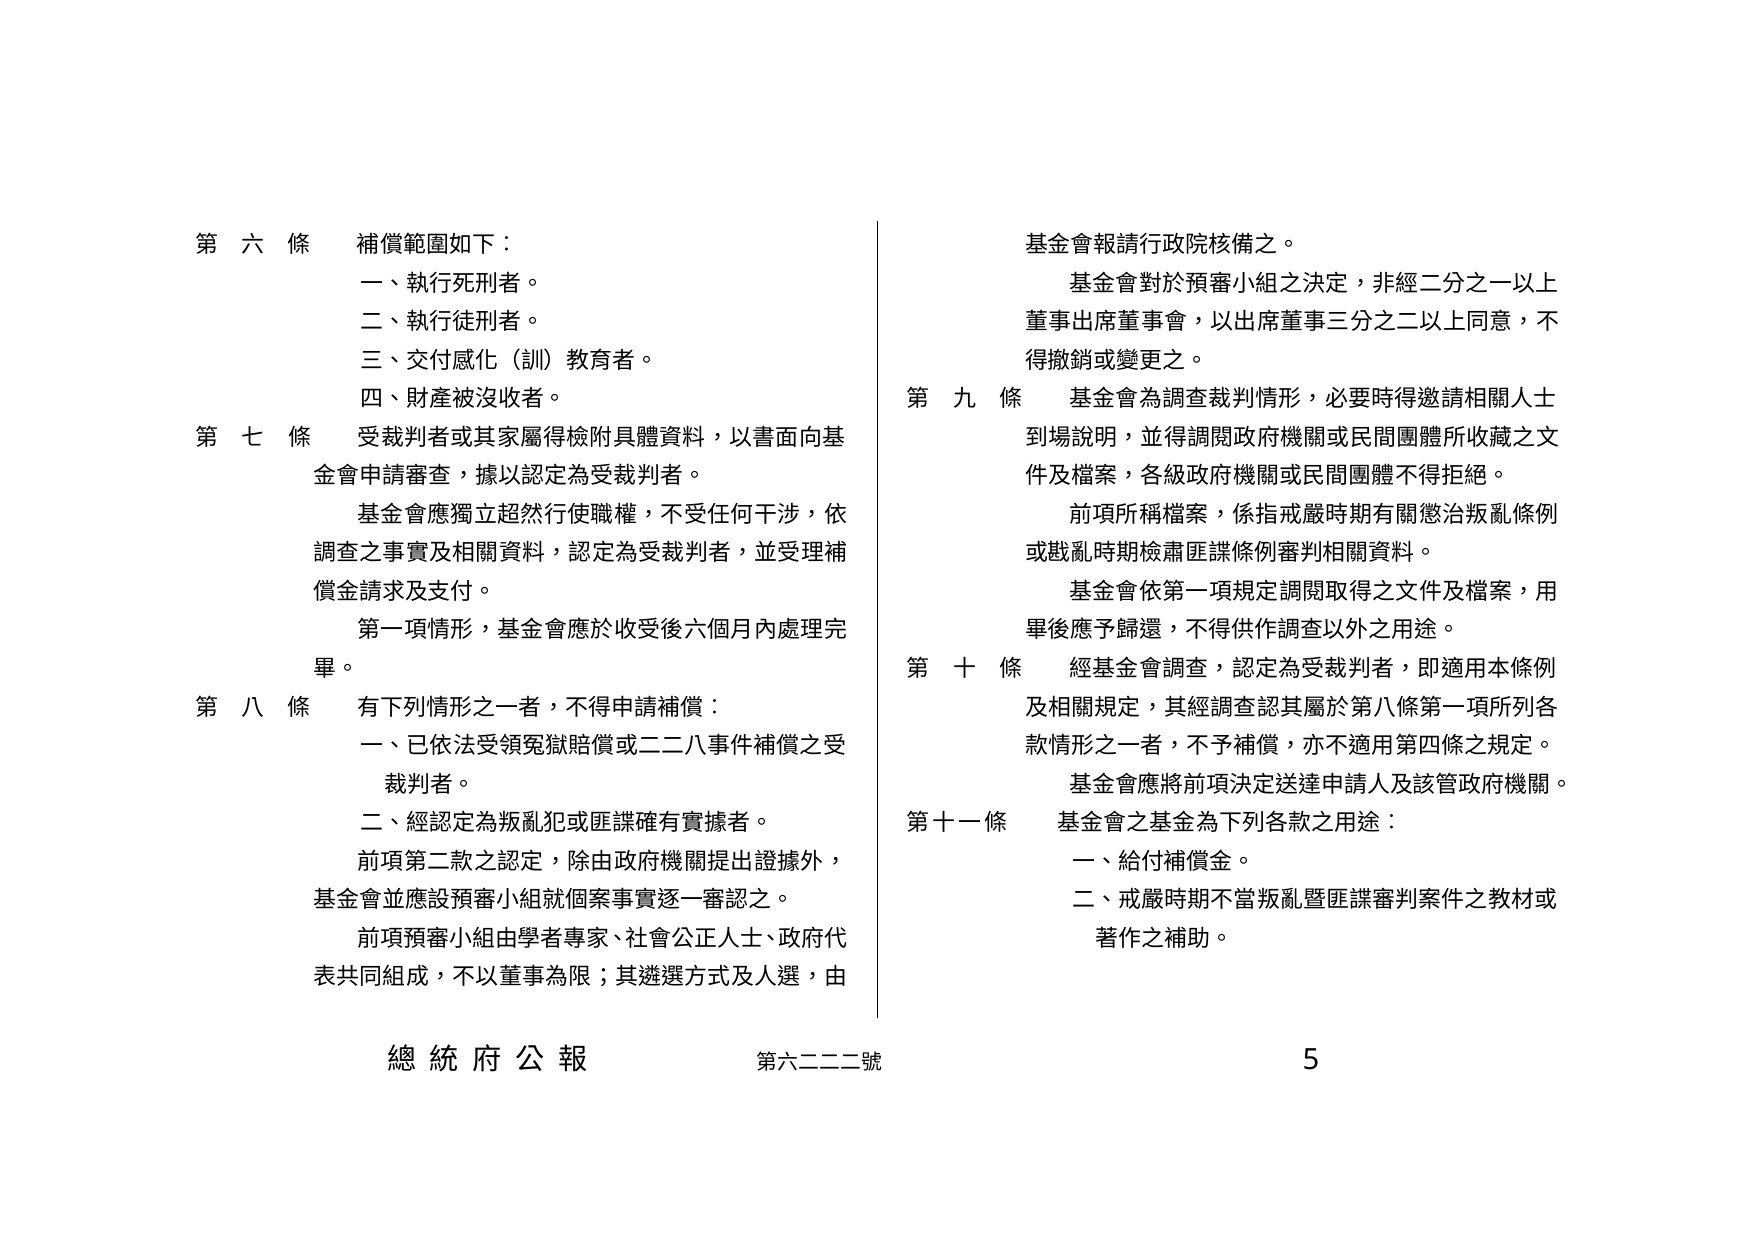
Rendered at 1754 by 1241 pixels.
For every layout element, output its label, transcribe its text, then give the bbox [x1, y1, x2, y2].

text 第 九 條 基金會為調查裁判情形，必要時得邀請相關人士到場說明，並得調閱政府機關或民間團體所收藏之文件及檔案，各級政府機關或民間團體不得拒絕。 [907, 376, 1559, 491]
text 第 六 條 補償範圍如下︰ [195, 222, 847, 260]
text 基金會對於預審小組之決定，非經二分之一以上董事出席董事會，以出席董事三分之二以上同意，不得撤銷或變更之。 [1025, 260, 1559, 376]
text 一、已依法受領冤獄賠償或二二八事件補償之受裁判者。 [360, 723, 847, 800]
text 基金會應獨立超然行使職權，不受任何干涉，依調查之事實及相關資料，認定為受裁判者，並受理補償金請求及支付。 [313, 491, 847, 607]
text 基金會報請行政院核備之。 [1025, 222, 1559, 260]
text 前項預審小組由學者專家、社會公正人士、政府代表共同組成，不以董事為限；其遴選方式及人選，由 [313, 915, 847, 992]
text 二、經認定為叛亂犯或匪諜確有實據者。 [360, 800, 847, 838]
text 二、戒嚴時期不當叛亂暨匪諜審判案件之教材或著作之補助。 [1072, 877, 1559, 954]
text 四、財產被沒收者。 [360, 376, 847, 414]
text 一、給付補償金。 [1072, 838, 1559, 877]
text 第 八 條 有下列情形之一者，不得申請補償︰ [195, 684, 847, 723]
text 前項所稱檔案，係指戒嚴時期有關懲治叛亂條例或戡亂時期檢肅匪諜條例審判相關資料。 [1025, 491, 1559, 568]
text 第 七 條 受裁判者或其家屬得檢附具體資料，以書面向基金會申請審查，據以認定為受裁判者。 [195, 414, 847, 491]
text 基金會應將前項決定送達申請人及該管政府機關。 [1025, 761, 1559, 800]
text 三、交付感化（訓）教育者。 [360, 337, 847, 376]
text 一、執行死刑者。 [360, 260, 847, 299]
text 第 十 條 經基金會調查，認定為受裁判者，即適用本條例及相關規定，其經調查認其屬於第八條第一項所列各款情形之一者，不予補償，亦不適用第四條之規定。 [907, 646, 1559, 761]
text 基金會依第一項規定調閱取得之文件及檔案，用畢後應予歸還，不得供作調查以外之用途。 [1025, 568, 1559, 646]
text 前項第二款之認定，除由政府機關提出證據外，基金會並應設預審小組就個案事實逐一審認之。 [313, 838, 847, 915]
text 第一項情形，基金會應於收受後六個月內處理完畢。 [313, 607, 847, 684]
text 二、執行徒刑者。 [360, 299, 847, 337]
text 第十一條 基金會之基金為下列各款之用途︰ [907, 800, 1559, 838]
